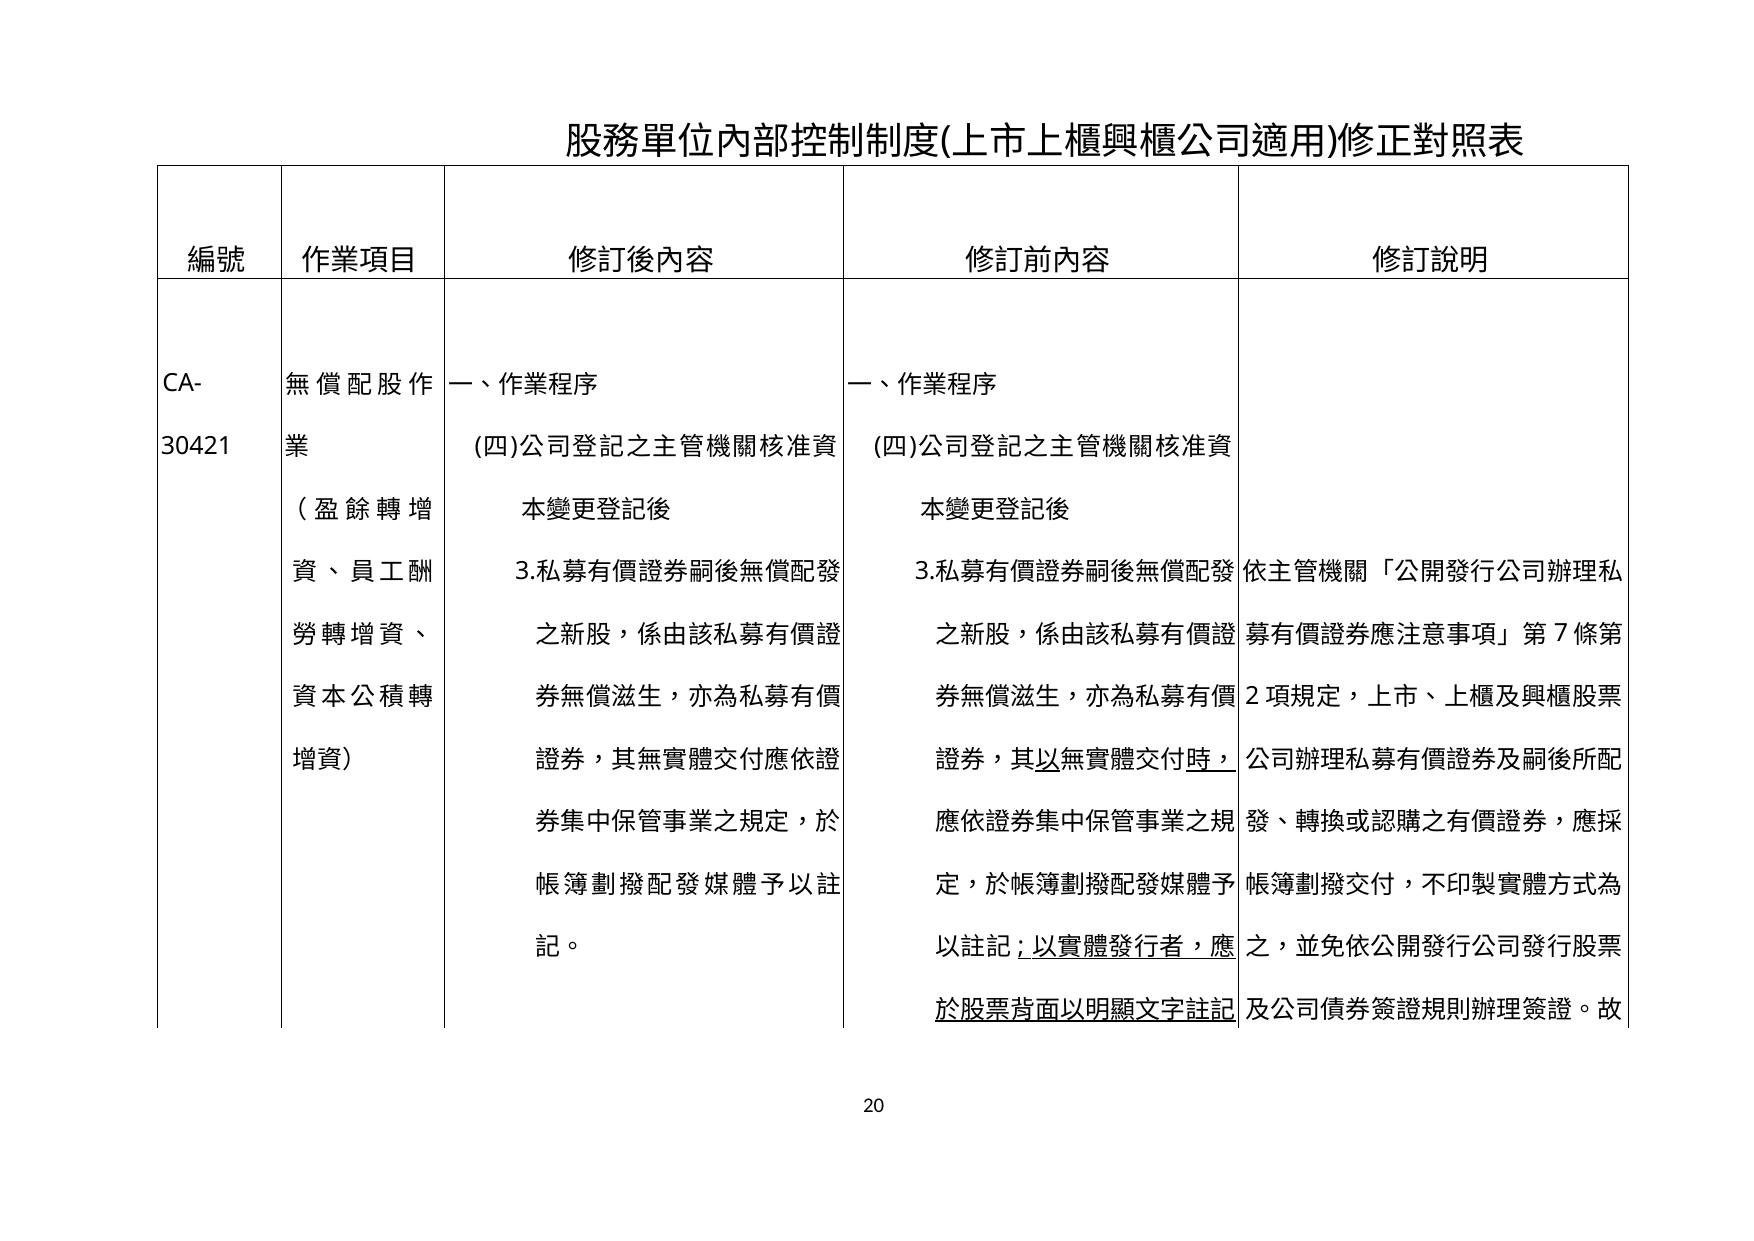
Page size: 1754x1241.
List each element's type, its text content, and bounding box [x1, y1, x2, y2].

table_cell 一、作業程序 (四)公司登記之主管機關核准資本變更登記後 3.私募有價證券嗣後無償配發之新股，係由該私募有價證券無償滋生，亦為私募有價證券，其無實體交付應依證券集中保管事業之規定，於帳簿劃撥配發媒體予以註記。 [445, 279, 843, 1028]
table_header 股務單位內部控制制度(上市上櫃興櫃公司適用)修正對照表 [158, 91, 1629, 165]
table_cell CA-30421 [158, 279, 281, 1028]
table_cell 一、作業程序 (四)公司登記之主管機關核准資本變更登記後 3.私募有價證券嗣後無償配發之新股，係由該私募有價證券無償滋生，亦為私募有價證券，其以無實體交付時，應依證券集中保管事業之規定，於帳簿劃撥配發媒體予以註記 ; 以實體發行者，應於股票背面以明顯文字註記 [844, 279, 1238, 1028]
table_cell 修訂前內容 [844, 166, 1238, 278]
table_cell 作業項目 [282, 166, 444, 278]
table_cell 修訂後內容 [445, 166, 843, 278]
table_cell 編號 [158, 166, 281, 278]
table_cell 無償配股作業 （盈餘轉增資、員工酬勞轉增資、資本公積轉增資） [282, 279, 444, 1028]
table_cell 依主管機關「公開發行公司辦理私募有價證券應注意事項」第7條第2項規定，上市、上櫃及興櫃股票公司辦理私募有價證券及嗣後所配發、轉換或認購之有價證券，應採帳簿劃撥交付，不印製實體方式為之，並免依公開發行公司發行股票及公司債券簽證規則辦理簽證。故 [1239, 279, 1628, 1028]
table_cell 修訂說明 [1239, 166, 1628, 278]
